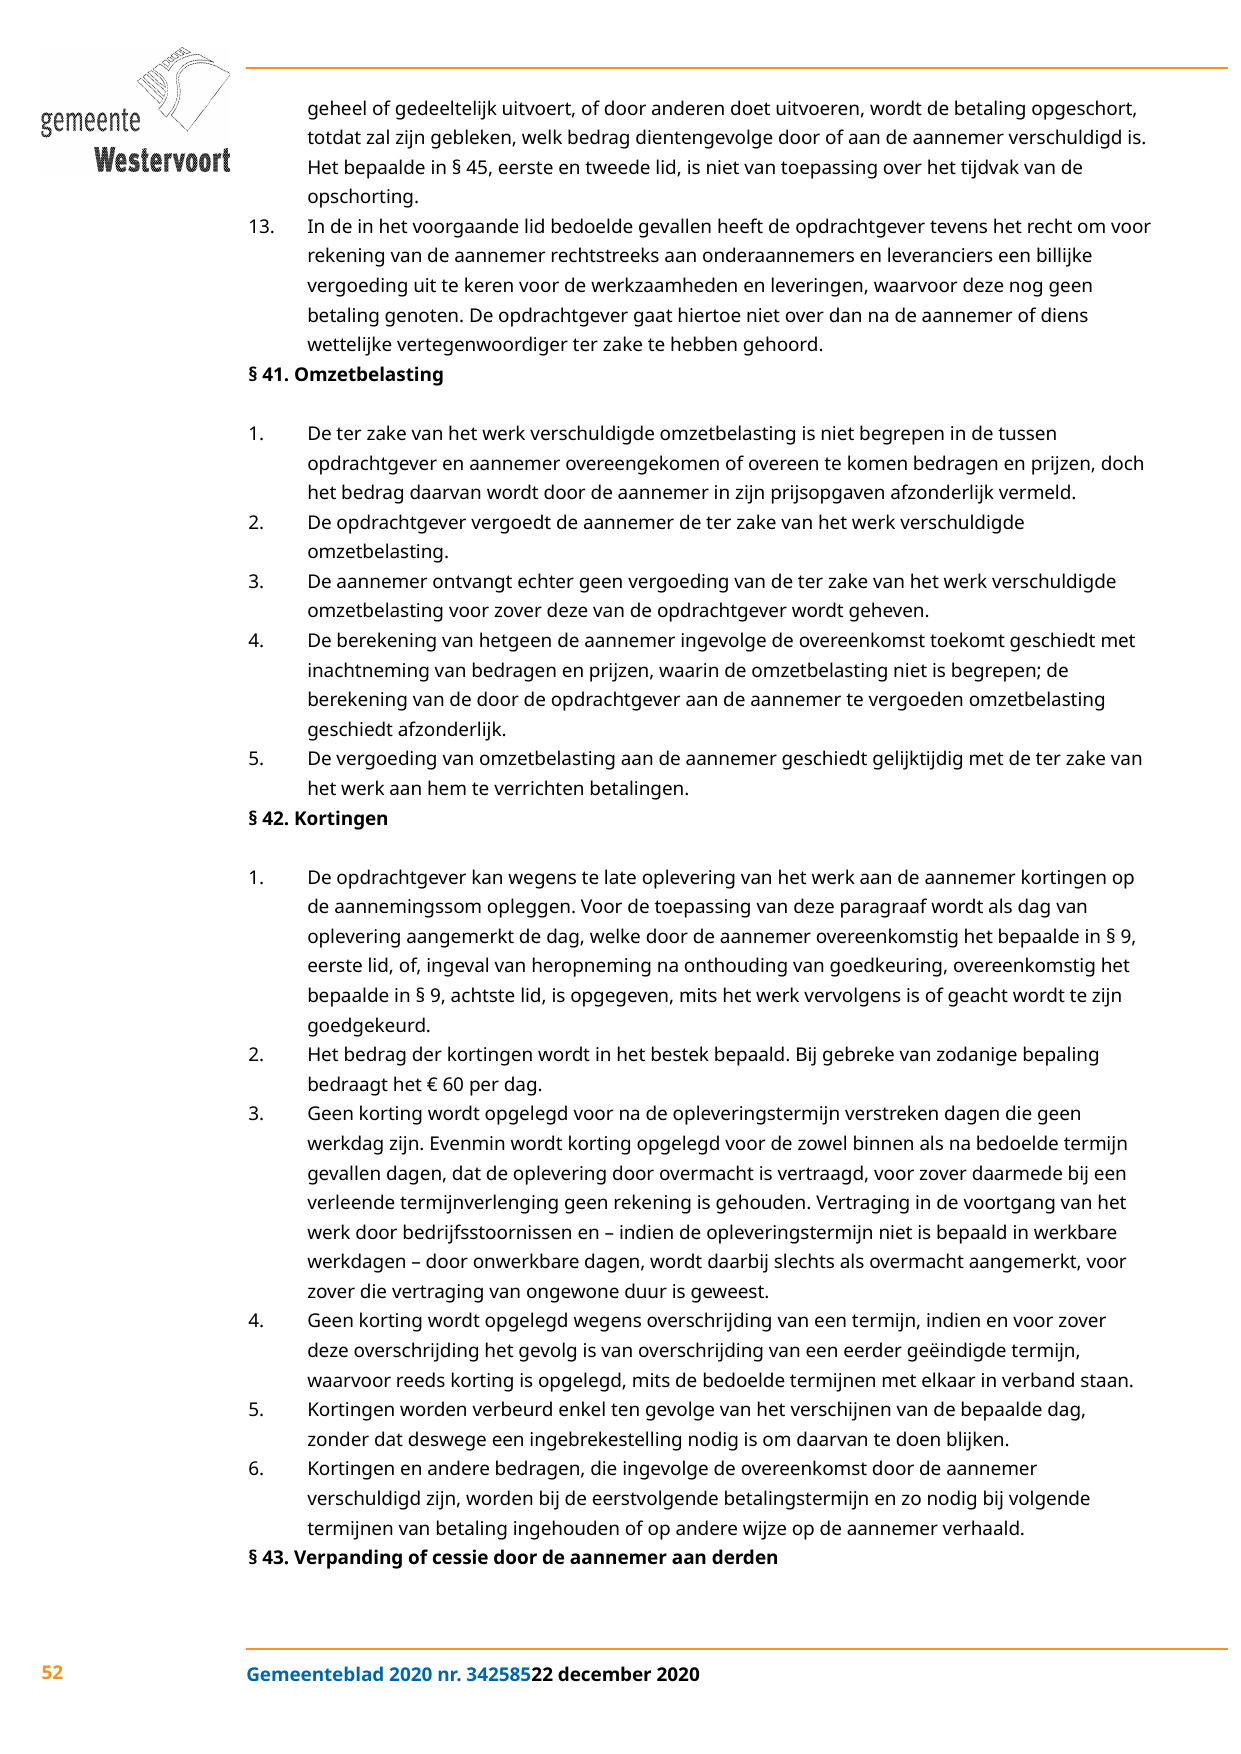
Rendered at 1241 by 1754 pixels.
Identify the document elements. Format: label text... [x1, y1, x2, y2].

text § 41. Omzetbelasting [248, 361, 1152, 387]
list In de in het voorgaande lid bedoelde gevallen heeft de opdrachtgever tevens het recht om voor rekening van de aannemer rechtstreeks aan onderaannemers en leveranciers een billijke vergoeding uit te keren voor de werkzaamheden en leveringen, waarvoor deze nog geen betaling genoten. De opdrachtgever gaat hiertoe niet over dan na de aannemer of diens wettelijke vertegenwoordiger ter zake te hebben gehoord. [248, 213, 1152, 357]
list geheel of gedeeltelijk uitvoert, of door anderen doet uitvoeren, wordt de betaling opgeschort, totdat zal zijn gebleken, welk bedrag dientengevolge door of aan de aannemer verschuldigd is. Het bepaalde in § 45, eerste en tweede lid, is niet van toepassing over het tijdvak van de opschorting. [248, 95, 1152, 209]
list Geen korting wordt opgelegd wegens overschrijding van een termijn, indien en voor zover deze overschrijding het gevolg is van overschrijding van een eerder geëindigde termijn, waarvoor reeds korting is opgelegd, mits de bedoelde termijnen met elkaar in verband staan. [248, 1308, 1152, 1393]
list Kortingen en andere bedragen, die ingevolge de overeenkomst door de aannemer verschuldigd zijn, worden bij de eerstvolgende betalingstermijn en zo nodig bij volgende termijnen van betaling ingehouden of op andere wijze op de aannemer verhaald. [248, 1456, 1152, 1541]
list Geen korting wordt opgelegd voor na de opleveringstermijn verstreken dagen die geen werkdag zijn. Evenmin wordt korting opgelegd voor de zowel binnen als na bedoelde termijn gevallen dagen, dat de oplevering door overmacht is vertraagd, voor zover daarmede bij een verleende termijnverlenging geen rekening is gehouden. Vertraging in de voortgang van het werk door bedrijfsstoornissen en – indien de opleveringstermijn niet is bepaald in werkbare werkdagen – door onwerkbare dagen, wordt daarbij slechts als overmacht aangemerkt, voor zover die vertraging van ongewone duur is geweest. [248, 1101, 1152, 1304]
list De opdrachtgever kan wegens te late oplevering van het werk aan de aannemer kortingen op de aannemingssom opleggen. Voor de toepassing van deze paragraaf wordt als dag van oplevering aangemerkt de dag, welke door de aannemer overeenkomstig het bepaalde in § 9, eerste lid, of, ingeval van heropneming na onthouding van goedkeuring, overeenkomstig het bepaalde in § 9, achtste lid, is opgegeven, mits het werk vervolgens is of geacht wordt te zijn goedgekeurd. [248, 864, 1152, 1038]
list De aannemer ontvangt echter geen vergoeding van de ter zake van het werk verschuldigde omzetbelasting voor zover deze van de opdrachtgever wordt geheven. [248, 568, 1152, 623]
list De opdrachtgever vergoedt de aannemer de ter zake van het werk verschuldigde omzetbelasting. [248, 509, 1152, 564]
list Het bedrag der kortingen wordt in het bestek bepaald. Bij gebreke van zodanige bepaling bedraagt het € 60 per dag. [248, 1041, 1152, 1097]
list De ter zake van het werk verschuldigde omzetbelasting is niet begrepen in de tussen opdrachtgever en aannemer overeengekomen of overeen te komen bedragen en prijzen, doch het bedrag daarvan wordt door de aannemer in zijn prijsopgaven afzonderlijk vermeld. [248, 420, 1152, 505]
text § 42. Kortingen [248, 805, 1152, 831]
list De berekening van hetgeen de aannemer ingevolge de overeenkomst toekomt geschiedt met inachtneming van bedragen en prijzen, waarin de omzetbelasting niet is begrepen; de berekening van de door de opdrachtgever aan de aannemer te vergoeden omzetbelasting geschiedt afzonderlijk. [248, 627, 1152, 742]
text § 43. Verpanding of cessie door de aannemer aan derden [248, 1544, 1152, 1570]
list Kortingen worden verbeurd enkel ten gevolge van het verschijnen van de bepaalde dag, zonder dat deswege een ingebrekestelling nodig is om daarvan te doen blijken. [248, 1396, 1152, 1452]
list De vergoeding van omzetbelasting aan de aannemer geschiedt gelijktijdig met de ter zake van het werk aan hem te verrichten betalingen. [248, 746, 1152, 801]
picture [41, 47, 231, 172]
